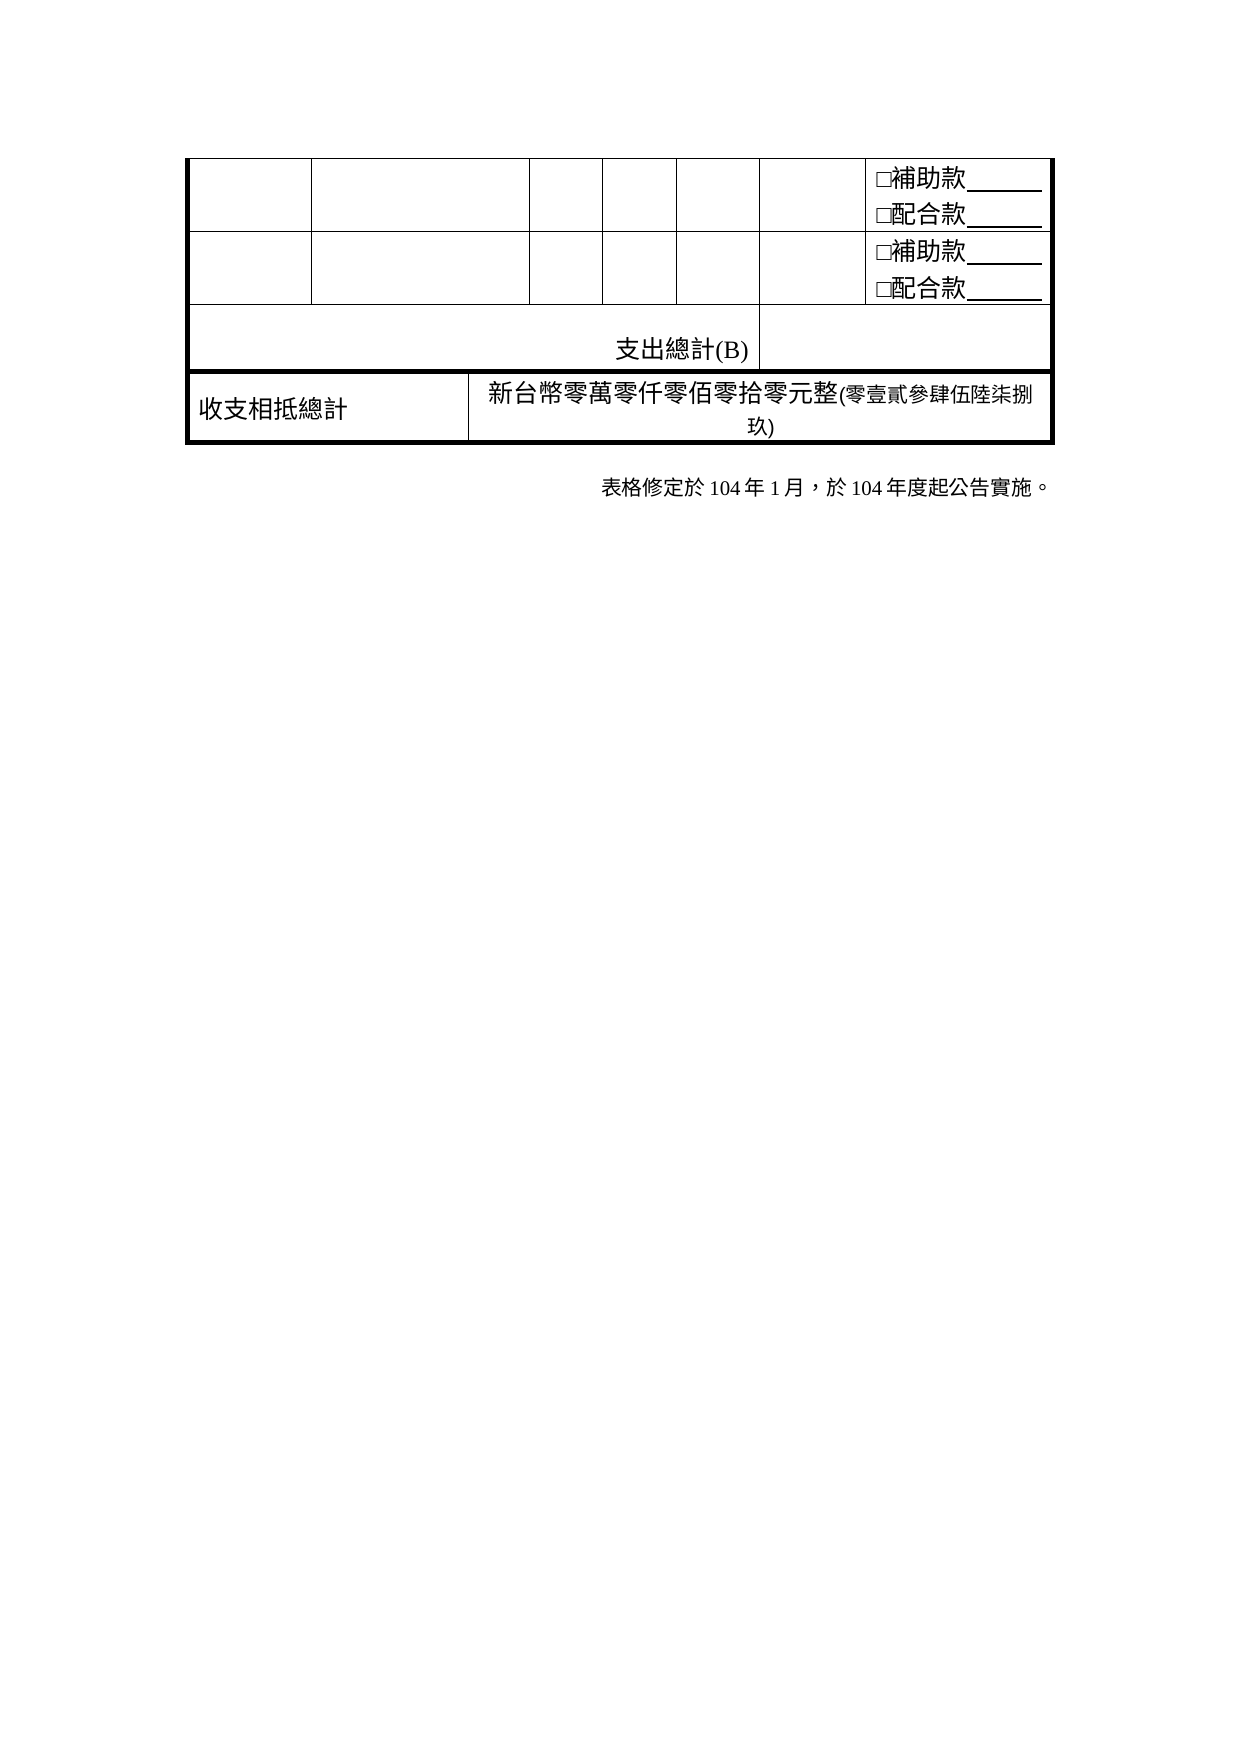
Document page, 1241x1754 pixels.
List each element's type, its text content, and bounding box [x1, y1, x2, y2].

table_cell [677, 232, 759, 304]
table_cell [677, 159, 759, 231]
table_cell [530, 232, 602, 304]
text 表格修定於104年1月，於104年度起公告實施。 [187, 445, 1053, 508]
table_cell □補助款 □配合款 [866, 159, 1050, 231]
table_cell 新台幣零萬零仟零佰零拾零元整(零壹貳參肆伍陸柒捌玖) [469, 374, 1050, 440]
table_cell [312, 159, 529, 231]
table_cell [603, 159, 676, 231]
table_cell [760, 232, 865, 304]
table_cell 收支相抵總計 [190, 374, 468, 440]
table_cell □補助款 □配合款 [866, 232, 1050, 304]
table_cell [190, 232, 311, 304]
table_cell [603, 232, 676, 304]
table_cell 支出總計(B) [190, 305, 759, 369]
table_cell [530, 159, 602, 231]
table_cell [760, 159, 865, 231]
table_cell [312, 232, 529, 304]
table_cell [190, 159, 311, 231]
table_cell [760, 305, 1050, 369]
